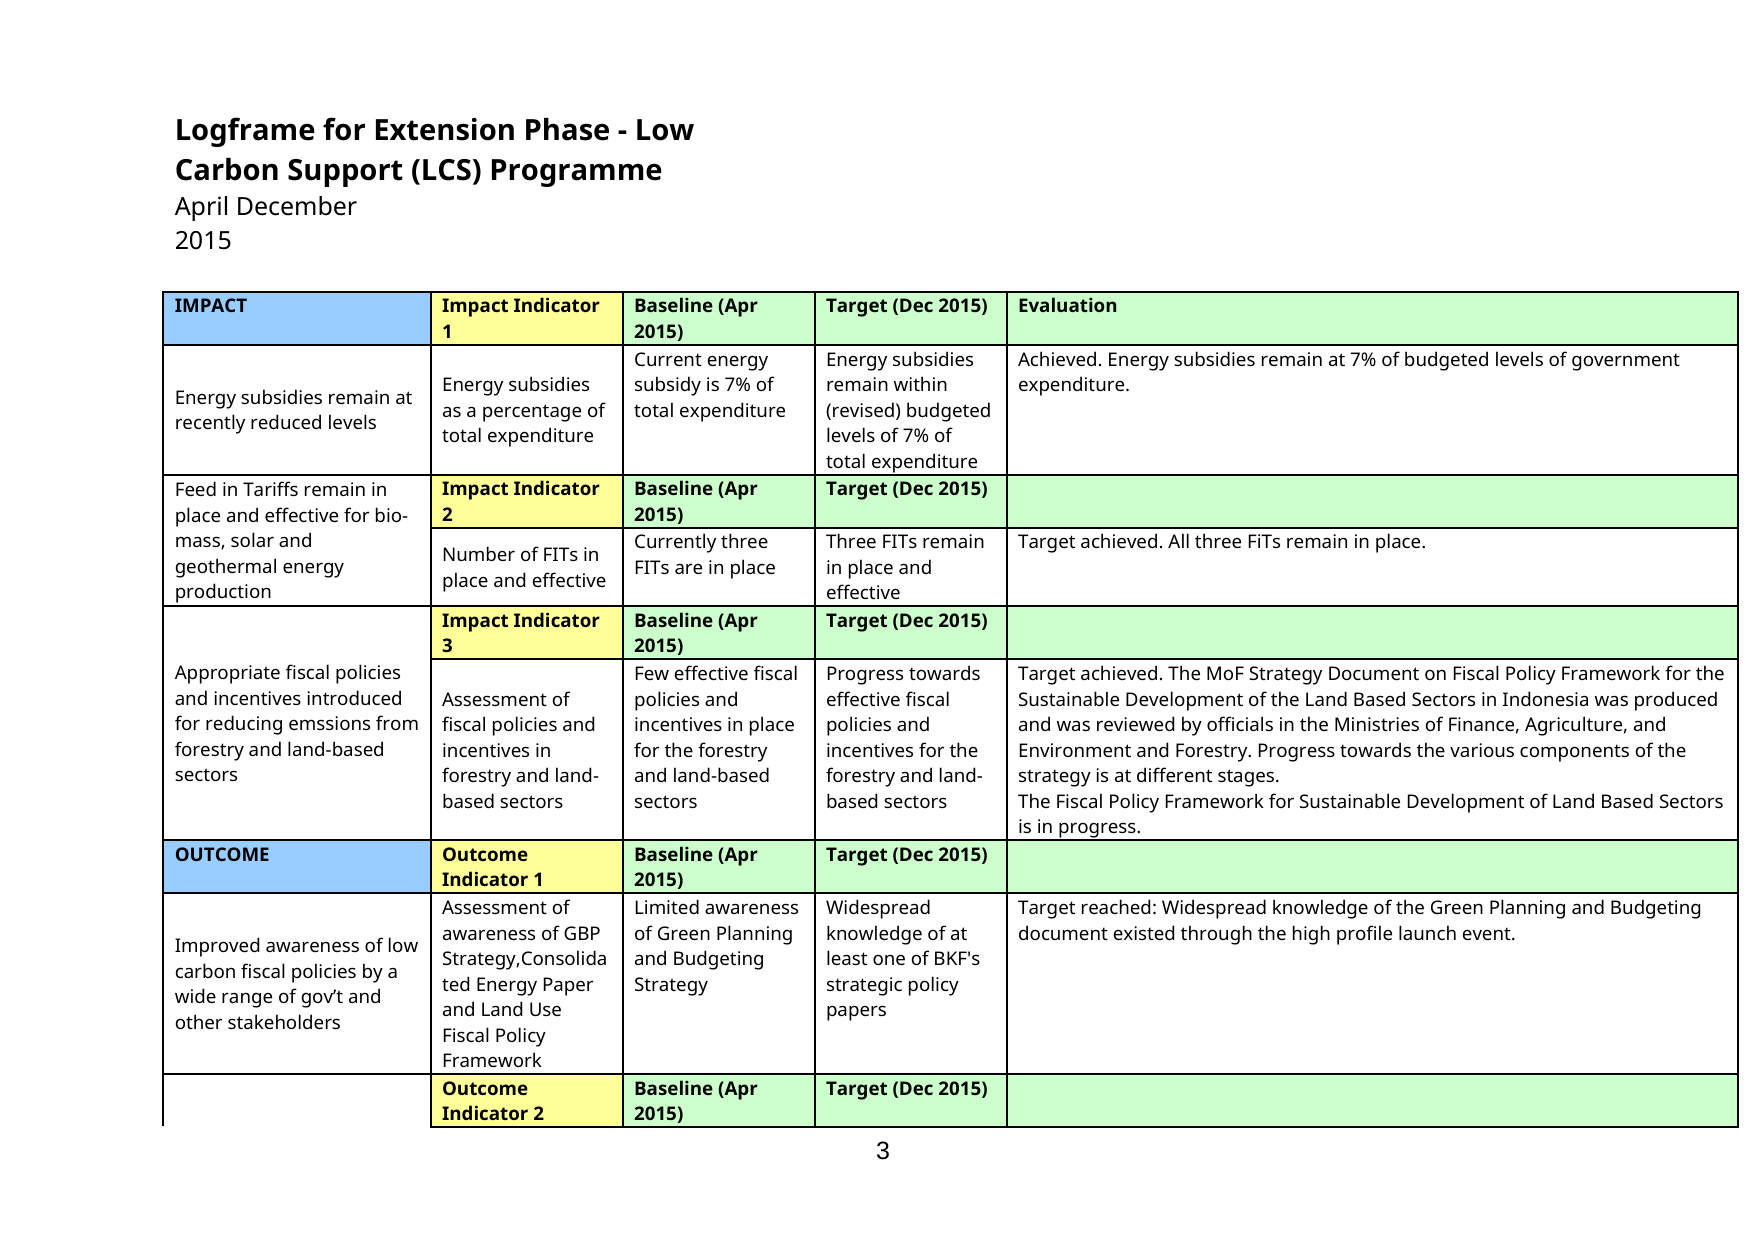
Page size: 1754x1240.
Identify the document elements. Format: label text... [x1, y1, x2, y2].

table_cell [1008, 476, 1737, 527]
table_cell Widespread knowledge of at least one of BKF's strategic policy papers [816, 894, 1006, 1073]
table_cell Currently three FITs are in place [624, 529, 814, 605]
table_cell Impact Indicator 1 [432, 293, 622, 344]
table_cell Three FITs remain in place and effective [816, 529, 1006, 605]
table_cell Evaluation [1008, 293, 1737, 344]
table_cell [431, 189, 623, 257]
table_cell [164, 1075, 430, 1126]
table_cell Feed in Tariffs remain in place and effective for bio-mass, solar and geothermal energy production [164, 476, 430, 605]
table_cell [163, 257, 431, 291]
table_cell Number of FITs in place and effective [432, 529, 622, 605]
table_cell Baseline (Apr 2015) [624, 607, 814, 658]
table_cell [815, 189, 1007, 257]
table_cell [623, 189, 814, 257]
table_cell Appropriate fiscal policies and incentives introduced for reducing emssions from forestry and land-based sectors [164, 607, 430, 839]
table_cell Limited awareness of Green Planning and Budgeting Strategy [624, 894, 814, 1073]
table_cell [431, 257, 623, 291]
table_cell Assessment of fiscal policies and incentives in forestry and land-based sectors [432, 660, 622, 839]
table_cell Target (Dec 2015) [816, 607, 1006, 658]
table_cell Outcome Indicator 2 [432, 1075, 622, 1126]
table_cell OUTCOME [164, 841, 430, 892]
table_cell Achieved. Energy subsidies remain at 7% of budgeted levels of government expenditure. [1008, 346, 1737, 473]
table_header Logframe for Extension Phase - Low Carbon Support (LCS) Programme [163, 109, 814, 188]
table_cell Baseline (Apr 2015) [624, 841, 814, 892]
table_cell Target (Dec 2015) [816, 476, 1006, 527]
table_cell Current energy subsidy is 7% of total expenditure [624, 346, 814, 473]
table_cell Outcome Indicator 1 [432, 841, 622, 892]
table_cell [1008, 841, 1737, 892]
table_cell Assessment of awareness of GBP Strategy,Consolidated Energy Paper and Land Use Fiscal Policy Framework [432, 894, 622, 1073]
table_cell Baseline (Apr 2015) [624, 293, 814, 344]
table_cell Few effective fiscal policies and incentives in place for the forestry and land-based sectors [624, 660, 814, 839]
table_cell [1008, 607, 1737, 658]
table_cell IMPACT [164, 293, 430, 344]
table_header [815, 109, 1007, 188]
table_cell Impact Indicator 3 [432, 607, 622, 658]
table_cell [815, 257, 1007, 291]
table_cell Target achieved. The MoF Strategy Document on Fiscal Policy Framework for the Sustainable Development of the Land Based Sectors in Indonesia was produced and was reviewed by officials in the Ministries of Finance, Agriculture, and Environment and Forestry. Progress towards the various components of the strategy is at different stages. The Fiscal Policy Framework for Sustainable Development of Land Based Sectors is in progress. [1008, 660, 1737, 839]
table_cell [623, 257, 814, 291]
table_cell Impact Indicator 2 [432, 476, 622, 527]
table_cell April December 2015 [163, 189, 431, 257]
table_cell [1008, 1075, 1737, 1126]
table_cell [1007, 189, 1738, 257]
table_cell Energy subsidies remain within (revised) budgeted levels of 7% of total expenditure [816, 346, 1006, 473]
table_cell Target (Dec 2015) [816, 1075, 1006, 1126]
table_cell Target achieved. All three FiTs remain in place. [1008, 529, 1737, 605]
table_cell [1007, 257, 1738, 291]
table_cell Target (Dec 2015) [816, 293, 1006, 344]
table_cell Baseline (Apr 2015) [624, 1075, 814, 1126]
table_cell Energy subsidies as a percentage of total expenditure [432, 346, 622, 473]
table_cell Target (Dec 2015) [816, 841, 1006, 892]
table_cell Target reached: Widespread knowledge of the Green Planning and Budgeting document existed through the high profile launch event. [1008, 894, 1737, 1073]
table_cell Energy subsidies remain at recently reduced levels [164, 346, 430, 473]
table_header [1007, 109, 1738, 188]
table_cell Progress towards effective fiscal policies and incentives for the forestry and land-based sectors [816, 660, 1006, 839]
table_cell Improved awareness of low carbon fiscal policies by a wide range of gov’t and other stakeholders [164, 894, 430, 1073]
table_cell Baseline (Apr 2015) [624, 476, 814, 527]
